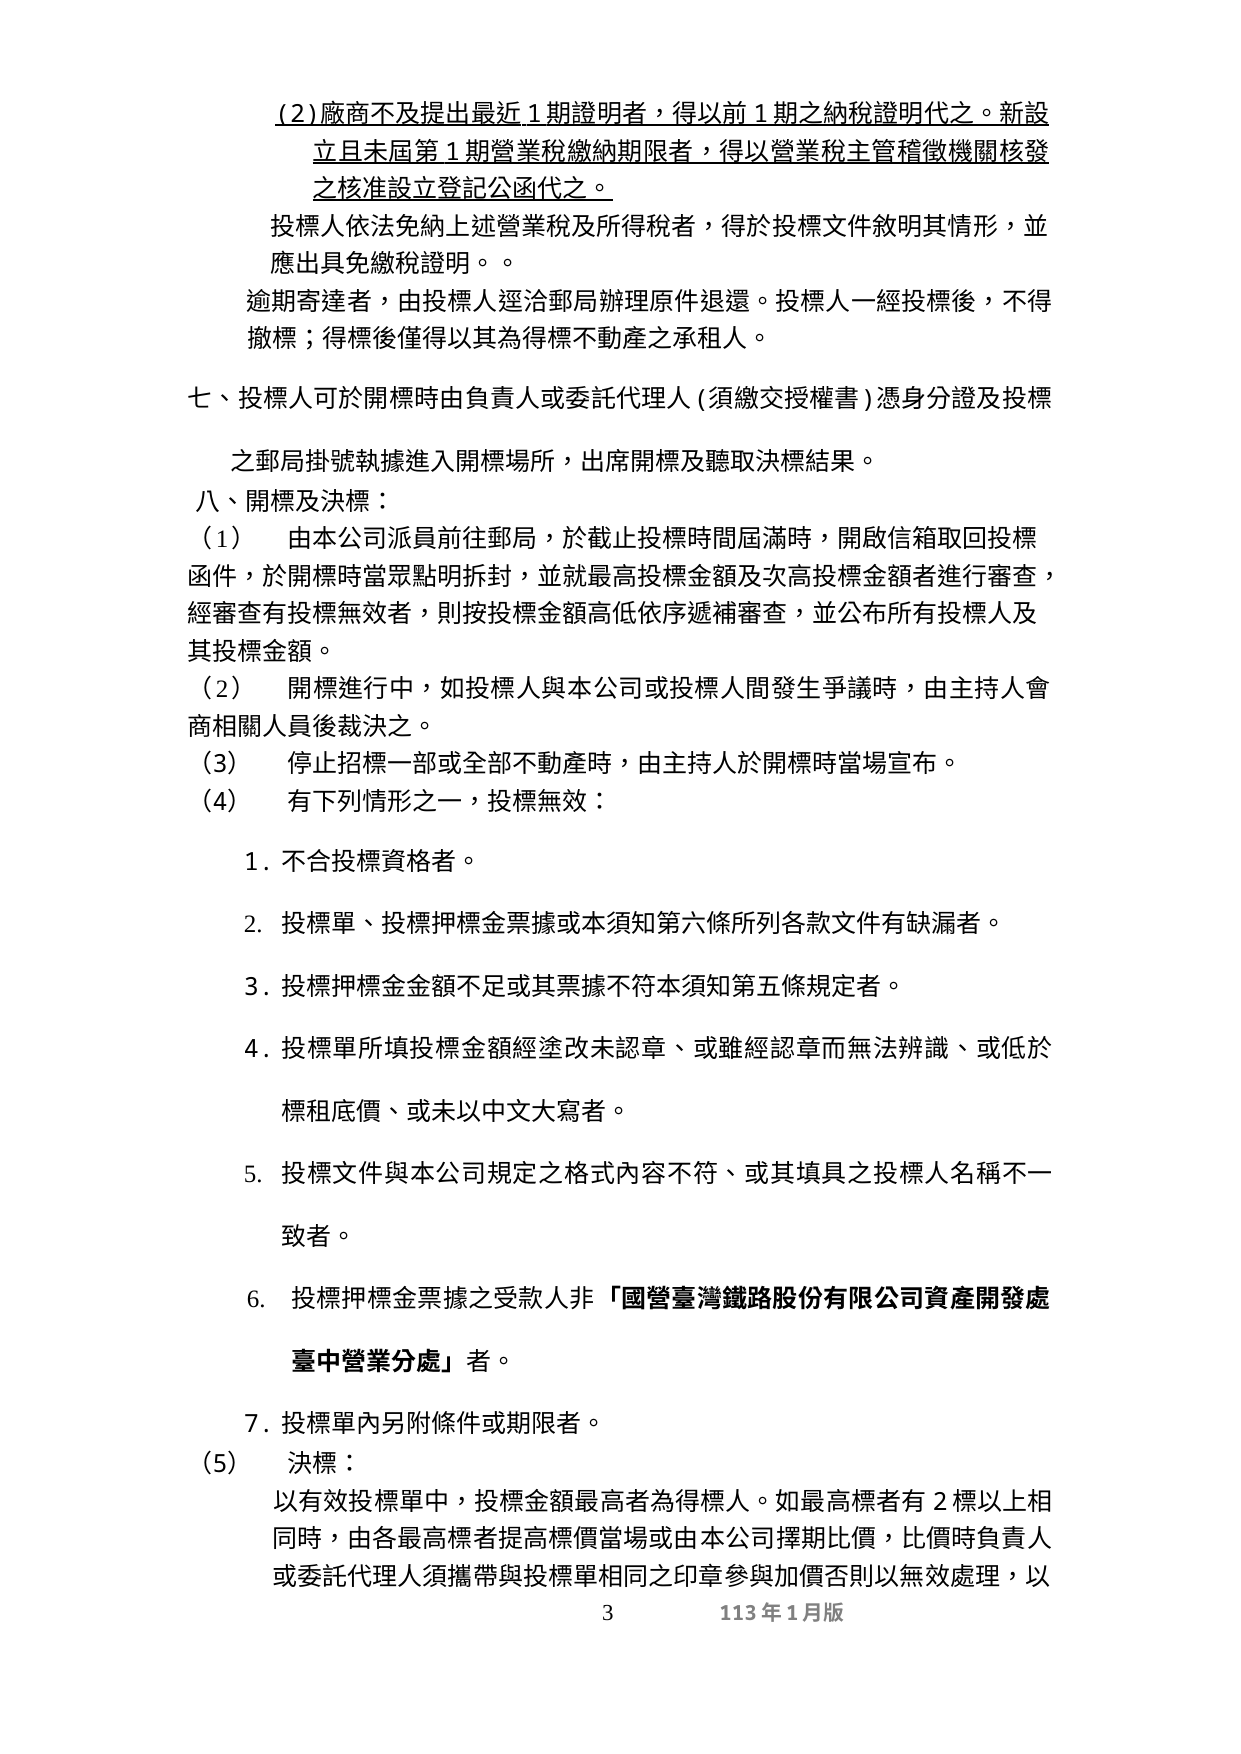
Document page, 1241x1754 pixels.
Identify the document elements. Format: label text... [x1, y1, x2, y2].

list 開標進行中，如投標人與本公司或投標人間發生爭議時，由主持人會商相關人員後裁決之。 [187, 667, 1051, 742]
list 投標押標金金額不足或其票據不符本須知第五條規定者。 [244, 942, 1053, 1005]
list 有下列情形之一，投標無效： [187, 780, 1051, 817]
text 以有效投標單中，投標金額最高者為得標人。如最高標者有2標以上相同時，由各最高標者提高標價當場或由本公司擇期比價，比價時負責人或委託代理人須攜帶與投標單相同之印章參與加價否則以無效處理，以 [272, 1480, 1053, 1592]
text 逾期寄達者，由投標人逕洽郵局辦理原件退還。投標人一經投標後，不得撤標；得標後僅得以其為得標不動產之承租人。 [246, 280, 1053, 355]
text 八、開標及決標： [195, 480, 1053, 517]
list 決標： [187, 1442, 1051, 1480]
list 停止招標一部或全部不動產時，由主持人於開標時當場宣布。 [187, 742, 1051, 780]
list 投標單內另附條件或期限者。 [244, 1380, 1053, 1442]
list 由本公司派員前往郵局，於截止投標時間屆滿時，開啟信箱取回投標函件，於開標時當眾點明拆封，並就最高投標金額及次高投標金額者進行審查，經審查有投標無效者，則按投標金額高低依序遞補審查，並公布所有投標人及其投標金額。 [187, 517, 1051, 667]
list 投標押標金票據之受款人非「國營臺灣鐵路股份有限公司資產開發處臺中營業分處」者。 [247, 1255, 1053, 1380]
list 不合投標資格者。 [244, 817, 1053, 880]
list 投標文件與本公司規定之格式內容不符、或其填具之投標人名稱不一致者。 [244, 1130, 1053, 1255]
list 投標單所填投標金額經塗改未認章、或雖經認章而無法辨識、或低於標租底價、或未以中文大寫者。 [244, 1005, 1053, 1130]
list 投標單、投標押標金票據或本須知第六條所列各款文件有缺漏者。 [244, 880, 1053, 942]
text 七、投標人可於開標時由負責人或委託代理人(須繳交授權書)憑身分證及投標之郵局掛號執據進入開標場所，出席開標及聽取決標結果。 [187, 355, 1053, 480]
text 投標人依法免納上述營業稅及所得稅者，得於投標文件敘明其情形，並應出具免繳稅證明。。 [270, 205, 1051, 280]
text (2)廠商不及提出最近1期證明者，得以前1期之納稅證明代之。新設立且未屆第1期營業稅繳納期限者，得以營業稅主管稽徵機關核發之核准設立登記公函代之。 [275, 92, 1050, 205]
